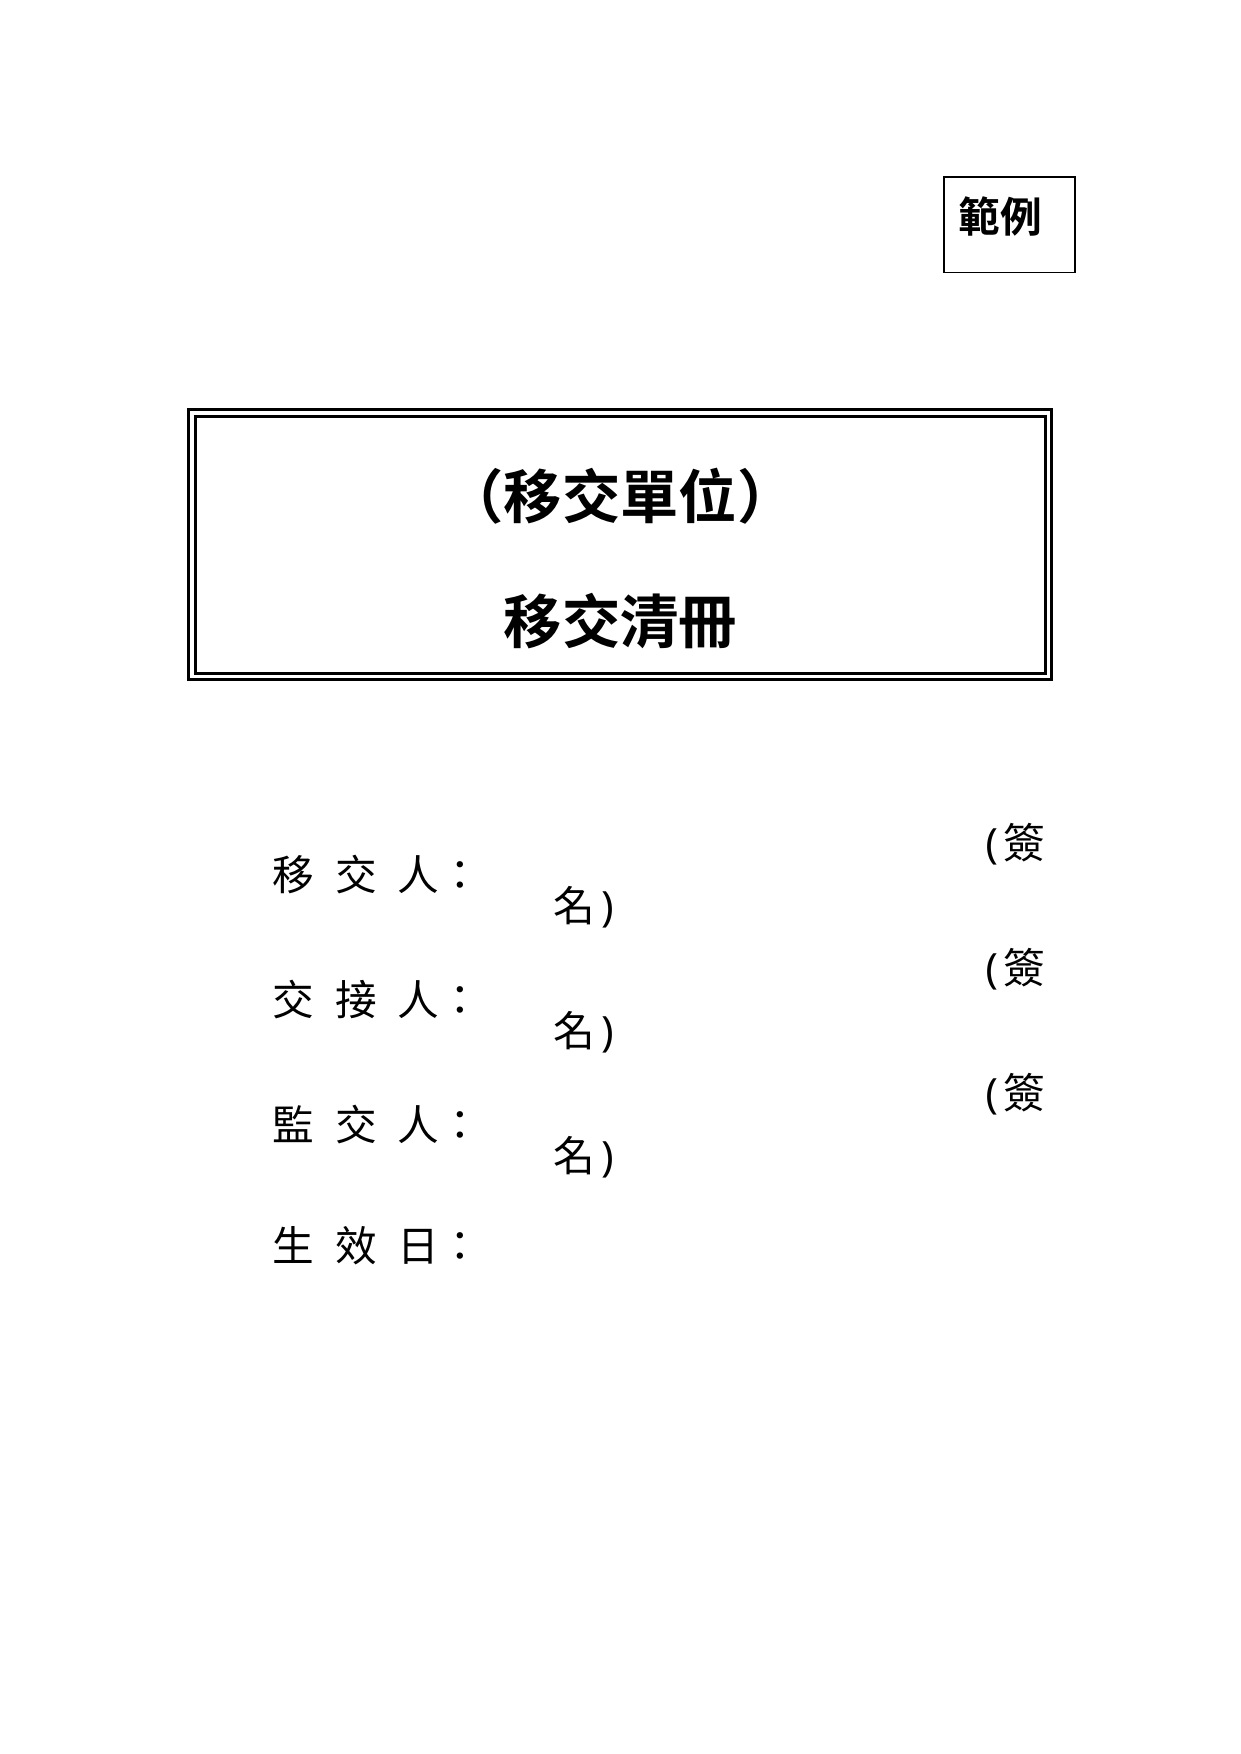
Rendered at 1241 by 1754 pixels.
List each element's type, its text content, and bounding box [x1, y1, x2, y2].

table_header [261, 681, 542, 799]
table_cell (簽名) [542, 1049, 1076, 1174]
table_header [542, 681, 1076, 799]
table_cell 交 接 人： [261, 924, 542, 1049]
table_cell 生 效 日： [261, 1174, 542, 1292]
text （移交單位） [190, 411, 1050, 533]
table_cell (簽名) [542, 799, 1076, 924]
table_cell [261, 1293, 542, 1411]
table_cell [542, 1293, 1076, 1411]
table_cell 移 交 人： [261, 799, 542, 924]
table_cell 監 交 人： [261, 1049, 542, 1174]
text 移交清冊 [190, 533, 1050, 678]
table_cell [542, 1174, 1076, 1292]
table_cell (簽名) [542, 924, 1076, 1049]
